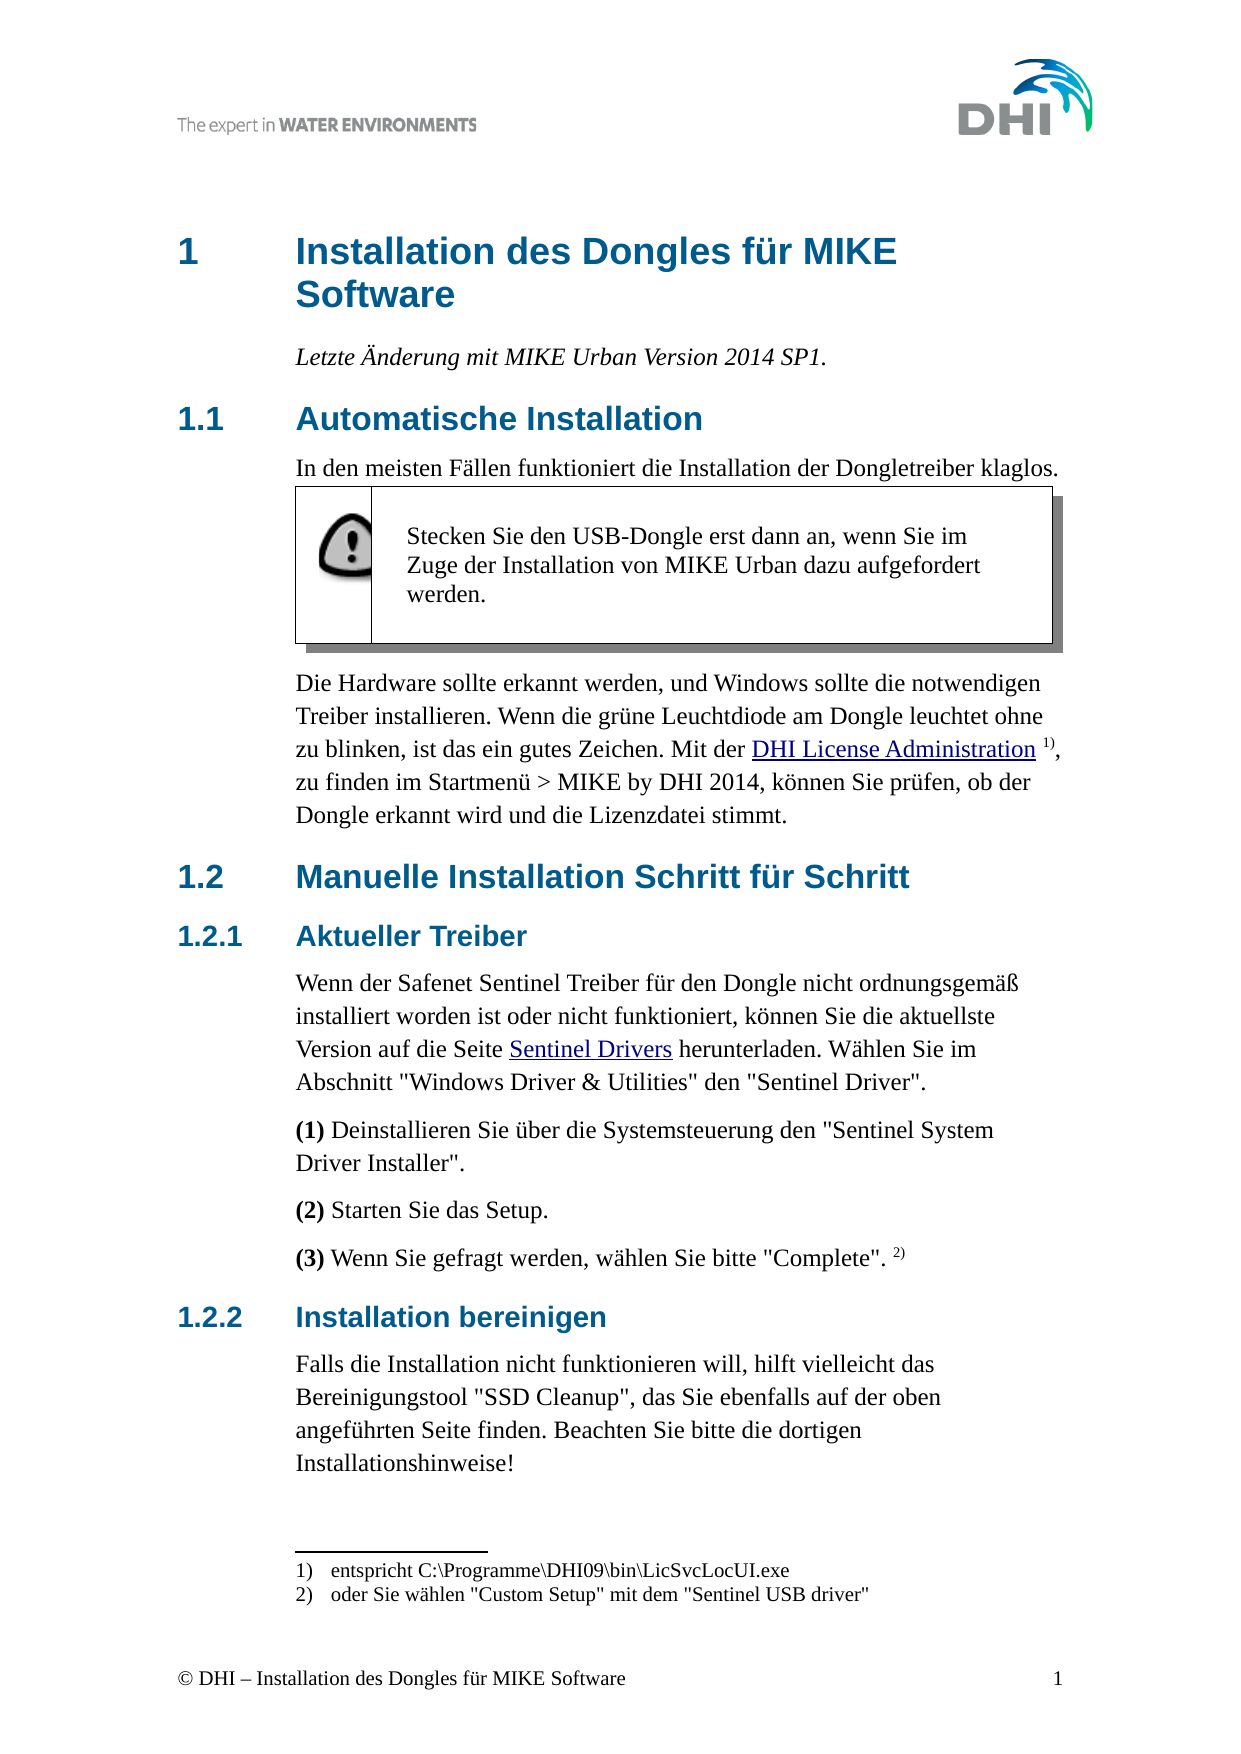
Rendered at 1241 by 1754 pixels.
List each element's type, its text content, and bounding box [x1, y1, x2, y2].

text (3) Wenn Sie gefragt werden, wählen Sie bitte "Complete". [295, 1243, 1063, 1272]
text Wenn der Safenet Sentinel Treiber für den Dongle nicht ordnungsgemäß installiert worden ist oder nicht funktioniert, können Sie die aktuellste Version auf die Seite Sentinel Drivers herunterladen. Wählen Sie im Abschnitt "Windows Driver & Utilities" den "Sentinel Driver". [295, 968, 1063, 1096]
text oder Sie wählen "Custom Setup" mit dem "Sentinel USB driver" [295, 1582, 1063, 1606]
picture [177, 117, 477, 135]
subtitle Automatische Installation [177, 399, 1063, 438]
picture [318, 509, 371, 585]
text Letzte Änderung mit MIKE Urban Version 2014 SP1. [295, 342, 1063, 371]
subtitle Installation bereinigen [177, 1300, 1063, 1334]
subtitle Installation des Dongles für MIKE Software [177, 229, 1063, 316]
text entspricht C:\Programme\DHI09\bin\LicSvcLocUI.exe [295, 1558, 1063, 1582]
text (1) Deinstallieren Sie über die Systemsteuerung den "Sentinel System Driver Installer". [295, 1115, 1063, 1177]
subtitle Aktueller Treiber [177, 919, 1063, 953]
text Die Hardware sollte erkannt werden, und Windows sollte die notwendigen Treiber installieren. Wenn die grüne Leucht­diode am Dongle leuchtet ohne zu blinken, ist das ein gutes Zeichen. Mit der DHI License Administration , zu finden im Startmenü > MIKE by DHI 2014, können Sie prüfen, ob der Dongle erkannt wird und die Lizenzdatei stimmt. [295, 668, 1063, 829]
table_header Stecken Sie den USB-Dongle erst dann an, wenn Sie im Zuge der Installation von MIKE Urban dazu aufgefordert werden. [372, 487, 1052, 643]
picture [958, 59, 1093, 135]
table_header [296, 487, 371, 643]
text In den meisten Fällen funktioniert die Installation der Dongletreiber klaglos. [295, 453, 1063, 481]
subtitle Manuelle Installation Schritt für Schritt [177, 857, 1063, 896]
text Falls die Installation nicht funktionieren will, hilft vielleicht das Bereinigungstool "SSD Cleanup", das Sie ebenfalls auf der oben angeführten Seite finden. Beachten Sie bitte die dortigen Installationshinweise! [295, 1349, 1063, 1476]
text (2) Starten Sie das Setup. [295, 1196, 1063, 1224]
